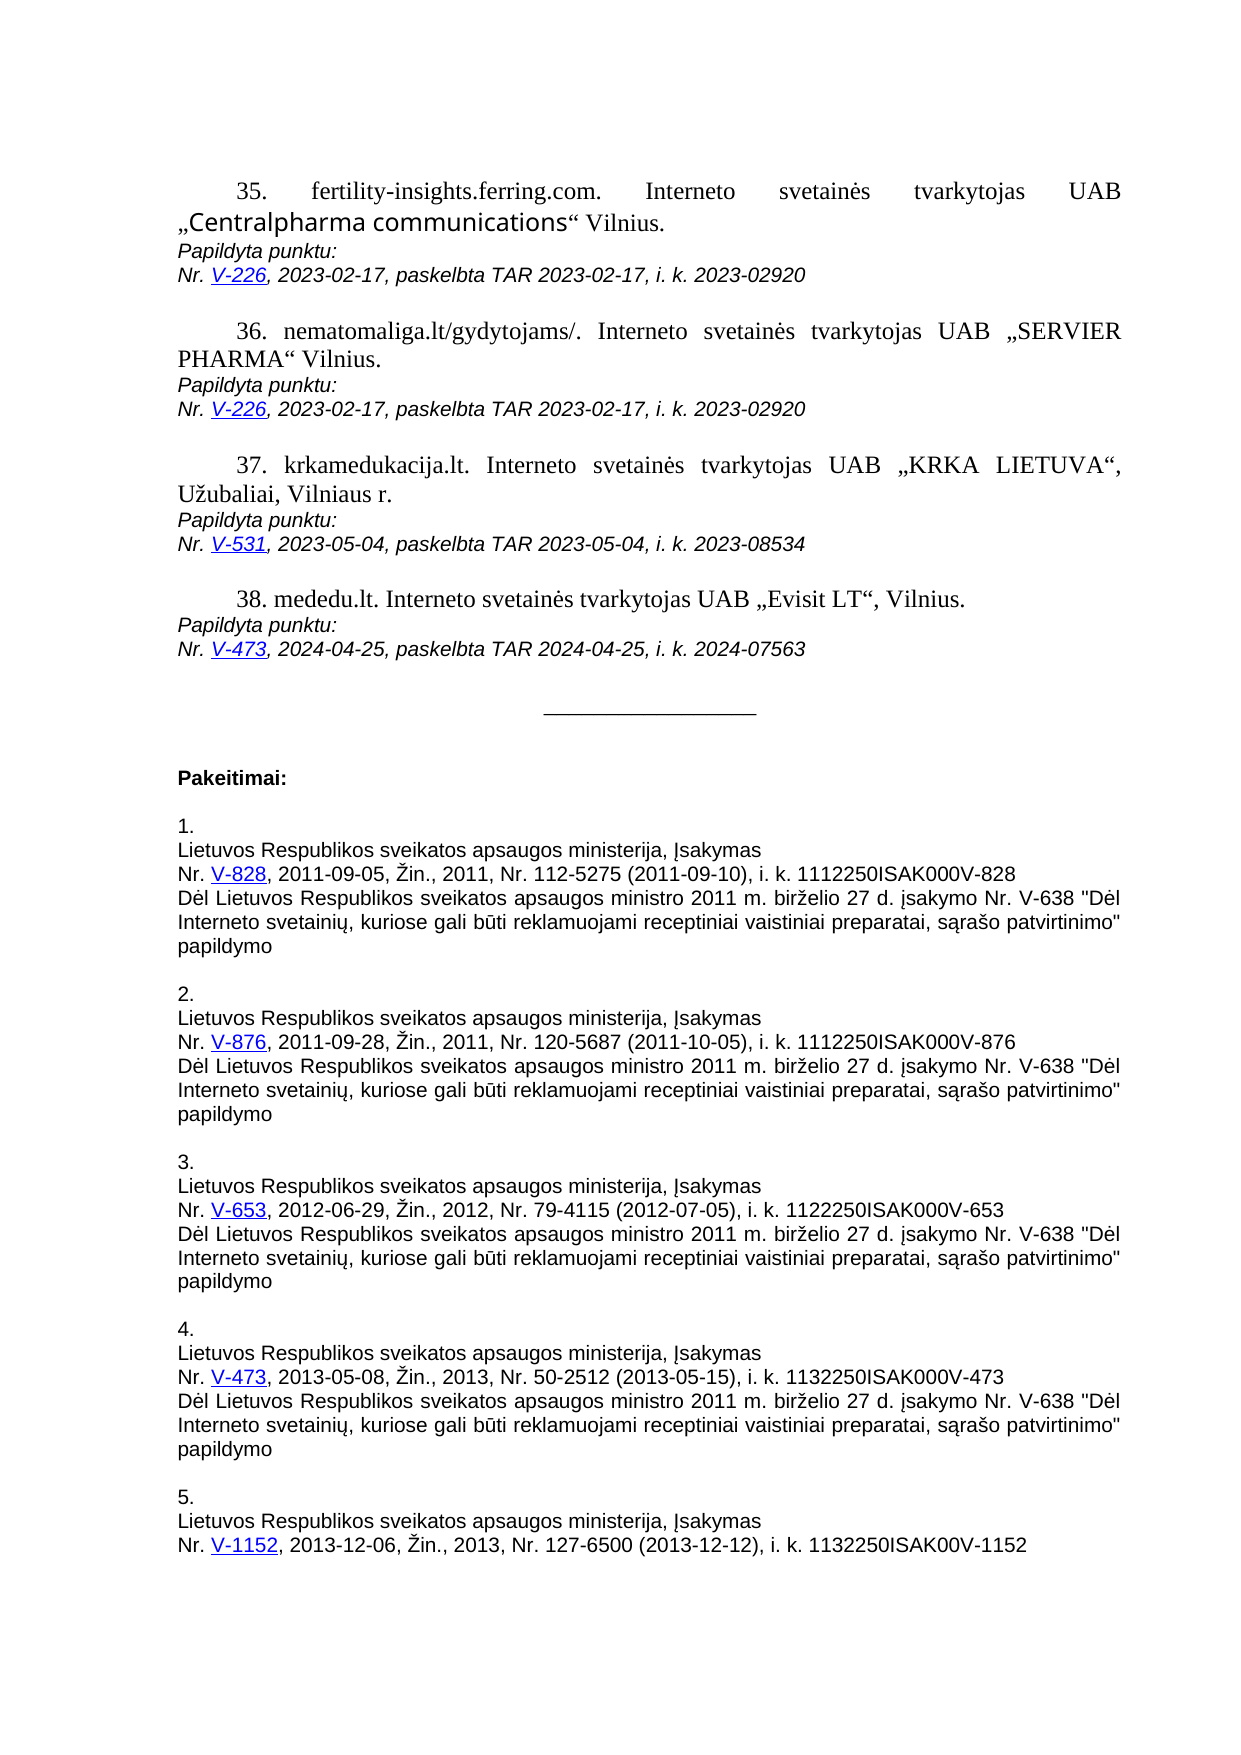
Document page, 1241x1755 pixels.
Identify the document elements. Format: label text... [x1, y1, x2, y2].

text Dėl Lietuvos Respublikos sveikatos apsaugos ministro 2011 m. birželio 27 d. įsakymo Nr. V-638 "Dėl Interneto svetainių, kuriose gali būti reklamuojami receptiniai vaistiniai preparatai, sąrašo patvirtinimo" papildymo [177, 1054, 1122, 1126]
text Lietuvos Respublikos sveikatos apsaugos ministerija, Įsakymas [177, 838, 1122, 862]
text 2. [177, 982, 1122, 1006]
text 4. [177, 1317, 1122, 1341]
text Lietuvos Respublikos sveikatos apsaugos ministerija, Įsakymas [177, 1173, 1122, 1197]
text Papildyta punktu: [177, 373, 1122, 397]
text Nr. V-473, 2013-05-08, Žin., 2013, Nr. 50-2512 (2013-05-15), i. k. 1132250ISAK000V-473 [177, 1365, 1122, 1389]
text 5. [177, 1485, 1122, 1509]
text Pakeitimai: [177, 766, 1122, 790]
text Dėl Lietuvos Respublikos sveikatos apsaugos ministro 2011 m. birželio 27 d. įsakymo Nr. V-638 "Dėl Interneto svetainių, kuriose gali būti reklamuojami receptiniai vaistiniai preparatai, sąrašo patvirtinimo" papildymo [177, 1389, 1122, 1461]
text Lietuvos Respublikos sveikatos apsaugos ministerija, Įsakymas [177, 1509, 1122, 1533]
text Nr. V-653, 2012-06-29, Žin., 2012, Nr. 79-4115 (2012-07-05), i. k. 1122250ISAK000V-653 [177, 1197, 1122, 1221]
text Lietuvos Respublikos sveikatos apsaugos ministerija, Įsakymas [177, 1341, 1122, 1365]
text Dėl Lietuvos Respublikos sveikatos apsaugos ministro 2011 m. birželio 27 d. įsakymo Nr. V-638 "Dėl Interneto svetainių, kuriose gali būti reklamuojami receptiniai vaistiniai preparatai, sąrašo patvirtinimo" papildymo [177, 1221, 1122, 1293]
text Nr. V-1152, 2013-12-06, Žin., 2013, Nr. 127-6500 (2013-12-12), i. k. 1132250ISAK00V-1152 [177, 1533, 1122, 1557]
text 35. fertility-insights.ferring.com. Interneto svetainės tvarkytojas UAB „Centralpharma communications“ Vilnius. [177, 176, 1122, 239]
text Papildyta punktu: [177, 239, 1122, 263]
text 36. nematomaliga.lt/gydytojams/. Interneto svetainės tvarkytojas UAB „SERVIER PHARMA“ Vilnius. [177, 316, 1122, 373]
text Nr. V-828, 2011-09-05, Žin., 2011, Nr. 112-5275 (2011-09-10), i. k. 1112250ISAK000V-828 [177, 862, 1122, 886]
text Lietuvos Respublikos sveikatos apsaugos ministerija, Įsakymas [177, 1006, 1122, 1030]
text 37. krkamedukacija.lt. Interneto svetainės tvarkytojas UAB „KRKA LIETUVA“, Užubaliai, Vilniaus r. [177, 450, 1122, 507]
text 38. mededu.lt. Interneto svetainės tvarkytojas UAB „Evisit LT“, Vilnius. [177, 584, 1122, 613]
text 1. [177, 814, 1122, 838]
text _________________ [177, 689, 1122, 718]
text Dėl Lietuvos Respublikos sveikatos apsaugos ministro 2011 m. birželio 27 d. įsakymo Nr. V-638 "Dėl Interneto svetainių, kuriose gali būti reklamuojami receptiniai vaistiniai preparatai, sąrašo patvirtinimo" papildymo [177, 886, 1122, 958]
text Nr. V-876, 2011-09-28, Žin., 2011, Nr. 120-5687 (2011-10-05), i. k. 1112250ISAK000V-876 [177, 1030, 1122, 1054]
text Nr. V-473, 2024-04-25, paskelbta TAR 2024-04-25, i. k. 2024-07563 [177, 637, 1122, 661]
text Nr. V-226, 2023-02-17, paskelbta TAR 2023-02-17, i. k. 2023-02920 [177, 263, 1122, 287]
text Nr. V-531, 2023-05-04, paskelbta TAR 2023-05-04, i. k. 2023-08534 [177, 531, 1122, 555]
text Nr. V-226, 2023-02-17, paskelbta TAR 2023-02-17, i. k. 2023-02920 [177, 397, 1122, 421]
text 3. [177, 1149, 1122, 1173]
text Papildyta punktu: [177, 613, 1122, 637]
text Papildyta punktu: [177, 507, 1122, 531]
